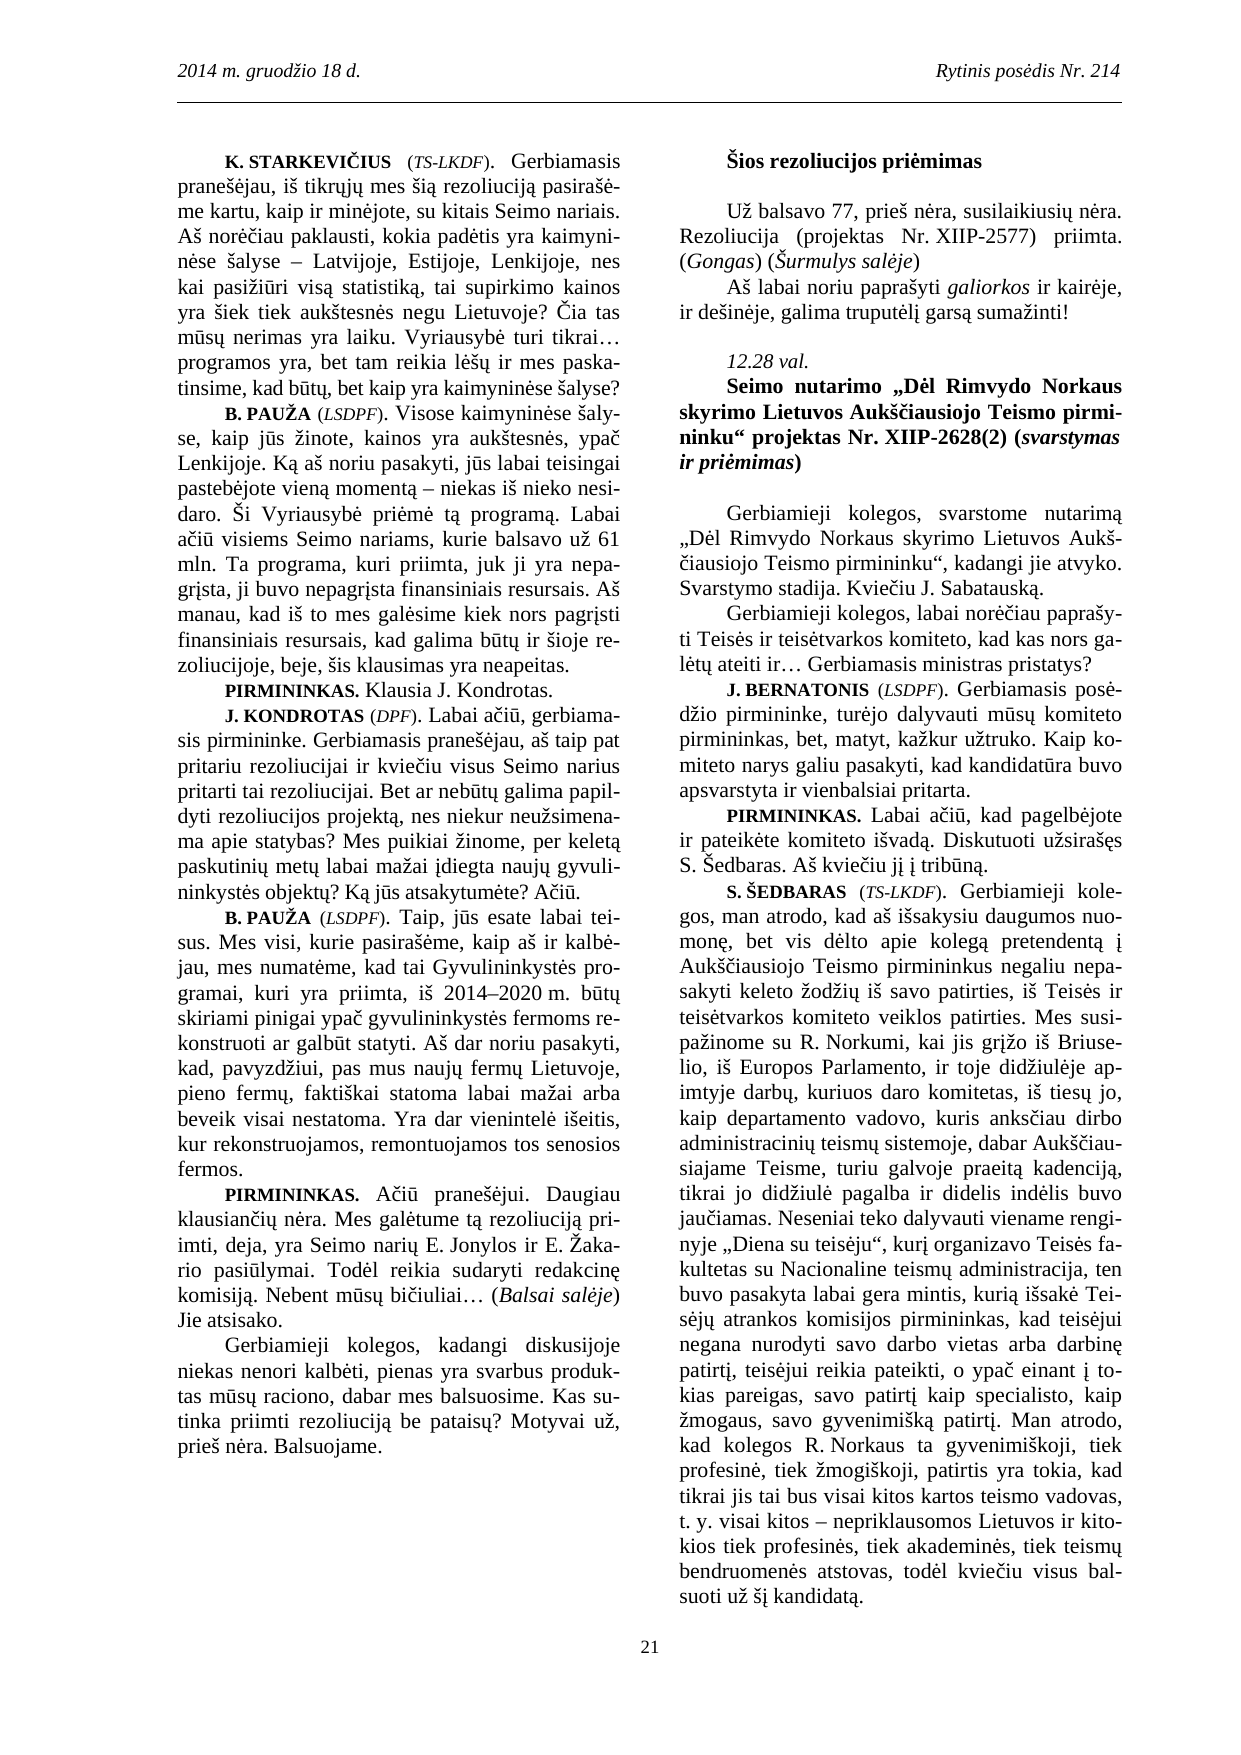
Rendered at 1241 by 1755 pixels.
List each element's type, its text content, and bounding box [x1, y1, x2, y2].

text 12.28 val. [726, 349, 1122, 373]
text PIRMININKAS. Klau­sia J. Kon­dro­tas. [177, 677, 620, 702]
text J. BERNATONIS (LSDPF). Ger­bia­ma­sis po­sė­džio pir­mi­nin­ke, tu­rė­jo da­ly­vau­ti mū­sų ko­mi­te­to pir­mi­nin­kas, bet, ma­tyt, kaž­kur už­tru­ko. Kaip ko­mi­te­to na­rys ga­liu pa­sa­ky­ti, kad kan­di­da­tū­ra bu­vo ap­svars­ty­ta ir vien­bal­siai pri­tar­ta. [679, 676, 1122, 802]
text PIRMININKAS. La­bai ačiū, kad pa­gel­bė­jo­te ir pa­tei­kė­te ko­mi­te­to iš­va­dą. Dis­ku­tuo­ti už­si­ra­šęs S. Šed­ba­ras. Aš kvie­čiu jį į tri­bū­ną. [679, 802, 1122, 878]
text Sei­mo nu­ta­ri­mo „Dėl Rim­vy­do Nor­kaus sky­ri­mo Lie­tu­vos Aukš­čiau­sio­jo Teis­mo pir­mi­nin­ku“ pro­jek­tas Nr. XIIP-2628(2) (svars­ty­mas ir pri­ėmi­mas) [679, 373, 1122, 474]
text Už bal­sa­vo 77, prieš nė­ra, su­si­lai­kiu­sių nė­ra. Re­zo­liu­ci­ja (pro­jek­tas Nr. XIIP-2577) pri­im­ta. (Gon­gas) (Šur­mu­lys sa­lė­je) [679, 198, 1122, 274]
text Šios re­zo­liu­ci­jos pri­ėmi­mas [679, 148, 1122, 173]
text B. PAUŽA (LSDPF). Taip, jūs esa­te la­bai tei­sus. Mes vi­si, ku­rie pa­si­ra­šė­me, kaip aš ir kal­bė­jau, mes nu­ma­tė­me, kad tai Gy­vu­li­nin­kys­tės pro­gra­mai, ku­ri yra pri­im­ta, iš 2014–2020 m. bū­tų ski­ria­mi pi­ni­gai ypač gy­vu­li­nin­kys­tės fer­moms re­konst­ruo­ti ar gal­būt sta­ty­ti. Aš dar no­riu pa­sa­ky­ti, kad, pa­vyz­džiui, pas mus nau­jų fer­mų Lie­tu­vo­je, pie­no fer­mų, fak­tiš­kai sta­to­ma la­bai ma­žai ar­ba be­veik vi­sai ne­sta­to­ma. Yra dar vie­nin­te­lė iš­ei­tis, kur re­konst­ruo­ja­mos, re­mon­tuo­ja­mos tos se­no­sios fer­mos. [177, 904, 620, 1181]
text B. PAUŽA (LSDPF). Vi­so­se kai­my­ni­nė­se ša­ly­se, kaip jūs ži­no­te, kai­nos yra aukš­tes­nės, ypač Len­ki­jo­je. Ką aš no­riu pa­sa­ky­ti, jūs la­bai tei­sin­gai pa­ste­bė­jo­te vie­ną mo­men­tą – nie­kas iš nie­ko ne­si­da­ro. Ši Vy­riau­sy­bė pri­ėmė tą pro­gra­mą. La­bai ačiū vi­siems Sei­mo na­riams, ku­rie bal­sa­vo už 61 mln. Ta pro­gra­ma, ku­ri pri­im­ta, juk ji yra ne­pa­grįs­ta, ji bu­vo ne­pa­grįs­ta fi­nan­si­niais re­sur­sais. Aš ma­nau, kad iš to mes ga­lė­si­me kiek nors pa­grįs­ti fi­nan­si­niais re­sur­sais, kad ga­li­ma bū­tų ir šio­je re­zo­liu­ci­jo­je, be­je, šis klau­si­mas yra ne­apei­tas. [177, 400, 620, 677]
text Ger­bia­mie­ji ko­le­gos, la­bai no­rė­čiau pa­pra­šy­ti Tei­sės ir tei­sėt­var­kos ko­mi­te­to, kad kas nors ga­lė­tų at­ei­ti ir… Ger­bia­ma­sis mi­nist­ras pri­sta­tys? [679, 600, 1122, 676]
text K. STARKEVIČIUS (TS-LKDF). Ger­bia­ma­sis pra­ne­šė­jau, iš tik­rų­jų mes šią re­zo­liu­ci­ją pa­si­ra­šė­me kar­tu, kaip ir mi­nė­jo­te, su ki­tais Sei­mo na­riais. Aš no­rė­čiau pa­klaus­ti, ko­kia pa­dė­tis yra kai­my­ni­nė­se ša­ly­se – Lat­vi­jo­je, Es­ti­jo­je, Len­ki­jo­je, nes kai pa­si­žiū­ri vi­są sta­tis­ti­ką, tai su­pir­ki­mo kai­nos yra šiek tiek aukš­tes­nės ne­gu Lie­tu­vo­je? Čia tas mū­sų ne­ri­mas yra lai­ku. Vy­riau­sy­bė tu­ri tik­rai… pro­gra­mos yra, bet tam rei­kia lė­šų ir mes pa­ska­tin­si­me, kad bū­tų, bet kaip yra kai­my­ni­nė­se ša­ly­se? [177, 148, 620, 400]
text Ger­bia­mie­ji ko­le­gos, svars­to­me nu­ta­ri­mą „Dėl Rim­vy­do Nor­kaus sky­ri­mo Lie­tu­vos Aukš­čiau­sio­jo Teis­mo pir­mi­nin­ku“, ka­dan­gi jie at­vy­ko. Svars­ty­mo sta­di­ja. Kvie­čiu J. Sa­ba­taus­ką. [679, 499, 1122, 600]
text S. ŠEDBARAS (TS-LKDF). Ger­bia­mie­ji ko­le­gos, man at­ro­do, kad aš iš­sa­ky­siu dau­gu­mos nuo­mo­nę, bet vis dėl­to apie ko­le­gą pre­ten­den­tą į Aukš­čiau­sio­jo Teis­mo pir­mi­nin­kus ne­ga­liu ne­pa­sa­ky­ti ke­le­to žo­džių iš sa­vo pa­tir­ties, iš Tei­sės ir tei­sėt­var­kos ko­mi­te­to veik­los pa­tir­ties. Mes su­si­pa­ži­no­me su R. Nor­ku­mi, kai jis grį­žo iš Briu­se­lio, iš Eu­ro­pos Par­la­men­to, ir to­je di­džiu­lė­je ap­im­ty­je dar­bų, ku­riuos da­ro ko­mi­te­tas, iš tie­sų jo, kaip de­par­ta­men­to va­do­vo, ku­ris anks­čiau dir­bo ad­mi­nist­ra­ci­nių teis­mų sis­te­mo­je, da­bar Aukš­čiau­sia­ja­me Teis­me, tu­riu gal­vo­je pra­ei­tą ka­den­ci­ją, tik­rai jo di­džiu­lė pa­gal­ba ir di­de­lis in­dė­lis bu­vo jau­čia­mas. Ne­se­niai te­ko da­ly­vau­ti vie­na­me ren­gi­ny­je „Die­na su tei­sė­ju“, ku­rį or­ga­ni­za­vo Tei­sės fa­kul­te­tas su Na­cio­na­li­ne teis­mų ad­mi­nist­ra­ci­ja, ten bu­vo pa­sa­ky­ta la­bai ge­ra min­tis, ku­rią iš­sa­kė Tei­sė­jų at­ran­kos ko­mi­si­jos pir­mi­nin­kas, kad tei­sė­jui ne­ga­na nu­ro­dy­ti sa­vo dar­bo vie­tas ar­ba dar­bi­nę pa­tir­tį, tei­sė­jui rei­kia pa­teik­ti, o ypač ei­nant į to­kias pa­rei­gas, sa­vo pa­tir­tį kaip spe­cia­lis­to, kaip žmo­gaus, sa­vo gy­ve­ni­miš­ką pa­tir­tį. Man at­ro­do, kad ko­le­gos R. Nor­kaus ta gy­ve­ni­miš­ko­ji, tiek pro­fe­si­nė, tiek žmo­giš­ko­ji, pa­tir­tis yra to­kia, kad tik­rai jis tai bus vi­sai ki­tos kar­tos teis­mo va­do­vas, t. y. vi­sai ki­tos – ne­pri­klau­so­mos Lie­tu­vos ir ki­to­kios tiek pro­fe­si­nės, tiek aka­de­mi­nės, tiek teis­mų ben­druo­me­nės at­sto­vas, to­dėl kvie­čiu vi­sus bal­suo­ti už šį kan­di­da­tą. [679, 878, 1122, 1609]
text Ger­bia­mie­ji ko­le­gos, ka­dan­gi dis­ku­si­jo­je nie­kas ne­no­ri kal­bė­ti, pie­nas yra svar­bus pro­duk­tas mū­sų ra­cio­no, da­bar mes bal­suo­si­me. Kas su­tin­ka pri­im­ti re­zo­liu­ci­ją be pa­tai­sų? Mo­ty­vai už, prieš nė­ra. Bal­suo­ja­me. [177, 1332, 620, 1458]
text PIRMININKAS. Ačiū pra­ne­šė­jui. Dau­giau klau­sian­čių nė­ra. Mes ga­lė­tu­me tą re­zo­liu­ci­ją pri­im­ti, de­ja, yra Sei­mo na­rių E. Jo­ny­los ir E. Ža­ka­rio pa­siū­ly­mai. To­dėl rei­kia su­da­ry­ti re­dak­ci­nę ko­mi­si­ją. Ne­bent mū­sų bi­čiu­liai… (Bal­sai sa­lė­je) Jie at­si­sa­ko. [177, 1181, 620, 1332]
text Aš la­bai no­riu pa­pra­šy­ti ga­lior­kos ir kai­rė­je, ir de­ši­nė­je, ga­li­ma tru­pu­tė­lį gar­są su­ma­žin­ti! [679, 274, 1122, 324]
text J. KONDROTAS (DPF). La­bai ačiū, ger­bia­ma­sis pir­mi­nin­ke. Ger­bia­ma­sis pra­ne­šė­jau, aš taip pat pri­ta­riu re­zo­liu­ci­jai ir kvie­čiu vi­sus Sei­mo na­rius pri­tar­ti tai re­zo­liu­ci­jai. Bet ar ne­bū­tų ga­li­ma pa­pil­dy­ti re­zo­liu­ci­jos pro­jek­tą, nes nie­kur ne­už­si­me­na­ma apie sta­ty­bas? Mes pui­kiai ži­no­me, per ke­le­tą pas­ku­ti­nių me­tų la­bai ma­žai įdieg­ta nau­jų gy­vu­li­nin­kys­tės ob­jek­tų? Ką jūs at­sa­ky­tu­mė­te? Ačiū. [177, 702, 620, 904]
